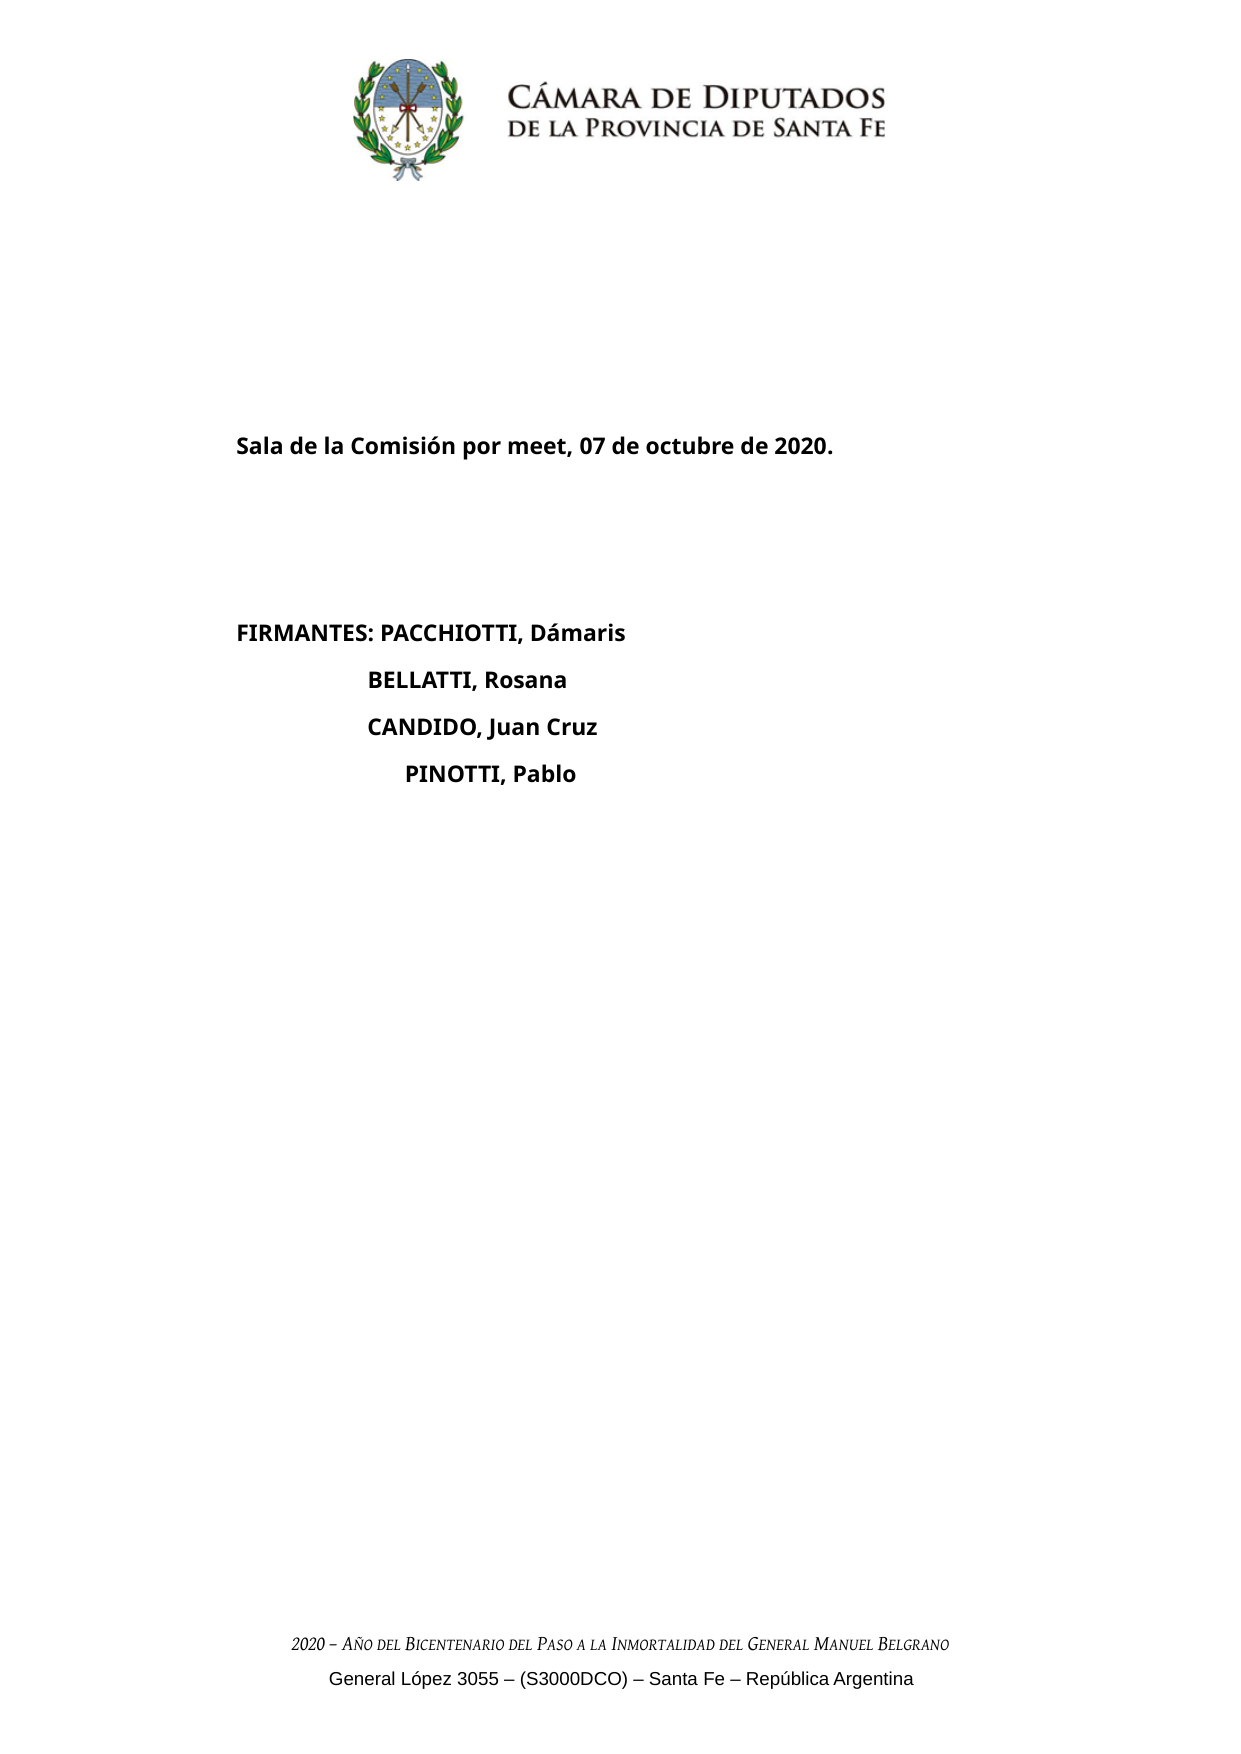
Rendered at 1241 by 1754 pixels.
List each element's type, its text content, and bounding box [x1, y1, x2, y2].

text BELLATTI, Rosana [236, 664, 1122, 695]
text PINOTTI, Pablo [236, 758, 1122, 789]
text Sala de la Comisión por meet, 07 de octubre de 2020. [236, 430, 1122, 461]
text CANDIDO, Juan Cruz [236, 711, 1122, 742]
text FIRMANTES: PACCHIOTTI, Dámaris [236, 617, 1122, 648]
